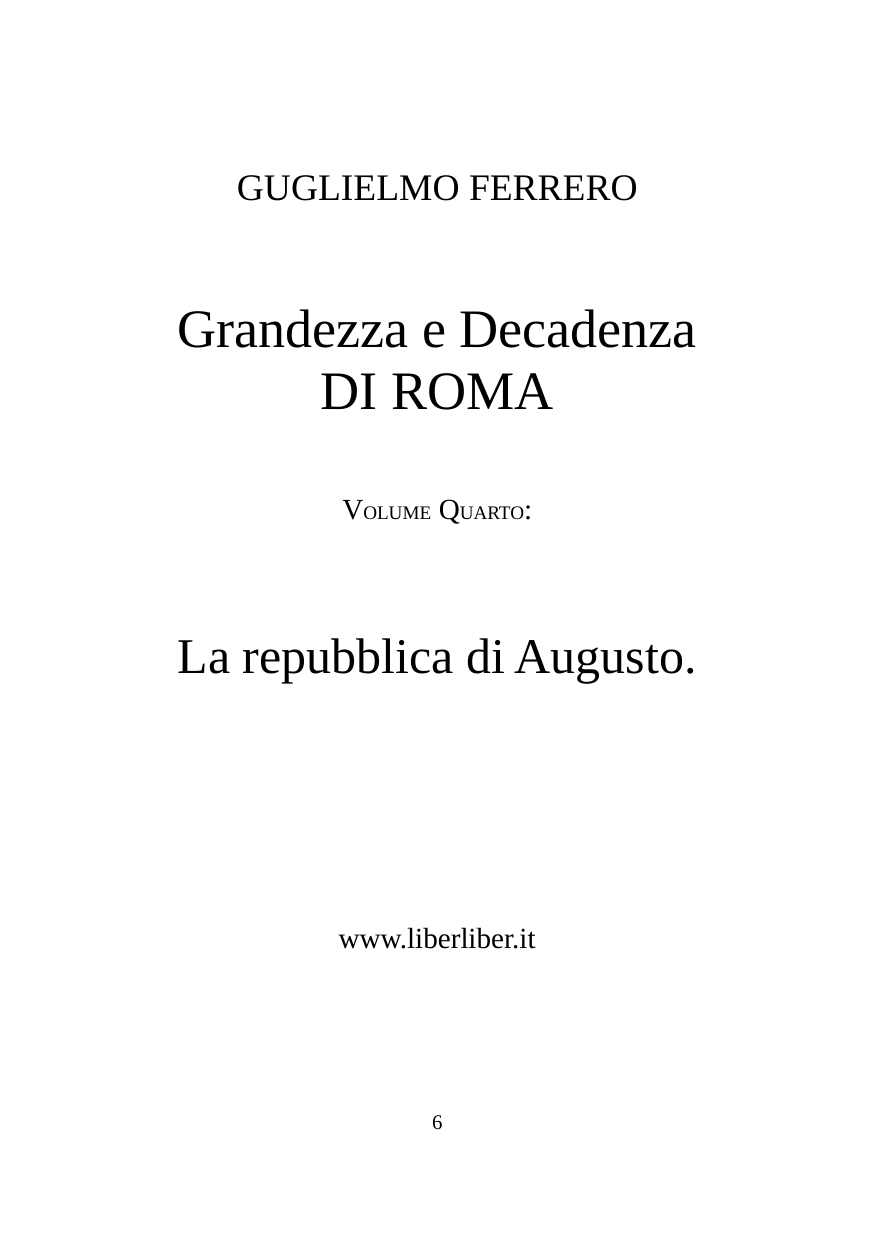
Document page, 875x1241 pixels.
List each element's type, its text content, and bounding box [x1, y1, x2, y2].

text Grandezza e Decadenza DI ROMA [106, 297, 768, 422]
text GUGLIELMO FERRERO [106, 165, 768, 208]
text Volume Quarto: [106, 492, 768, 526]
text www.liberliber.it [106, 921, 768, 954]
text La repubblica di Augusto. [106, 627, 768, 684]
